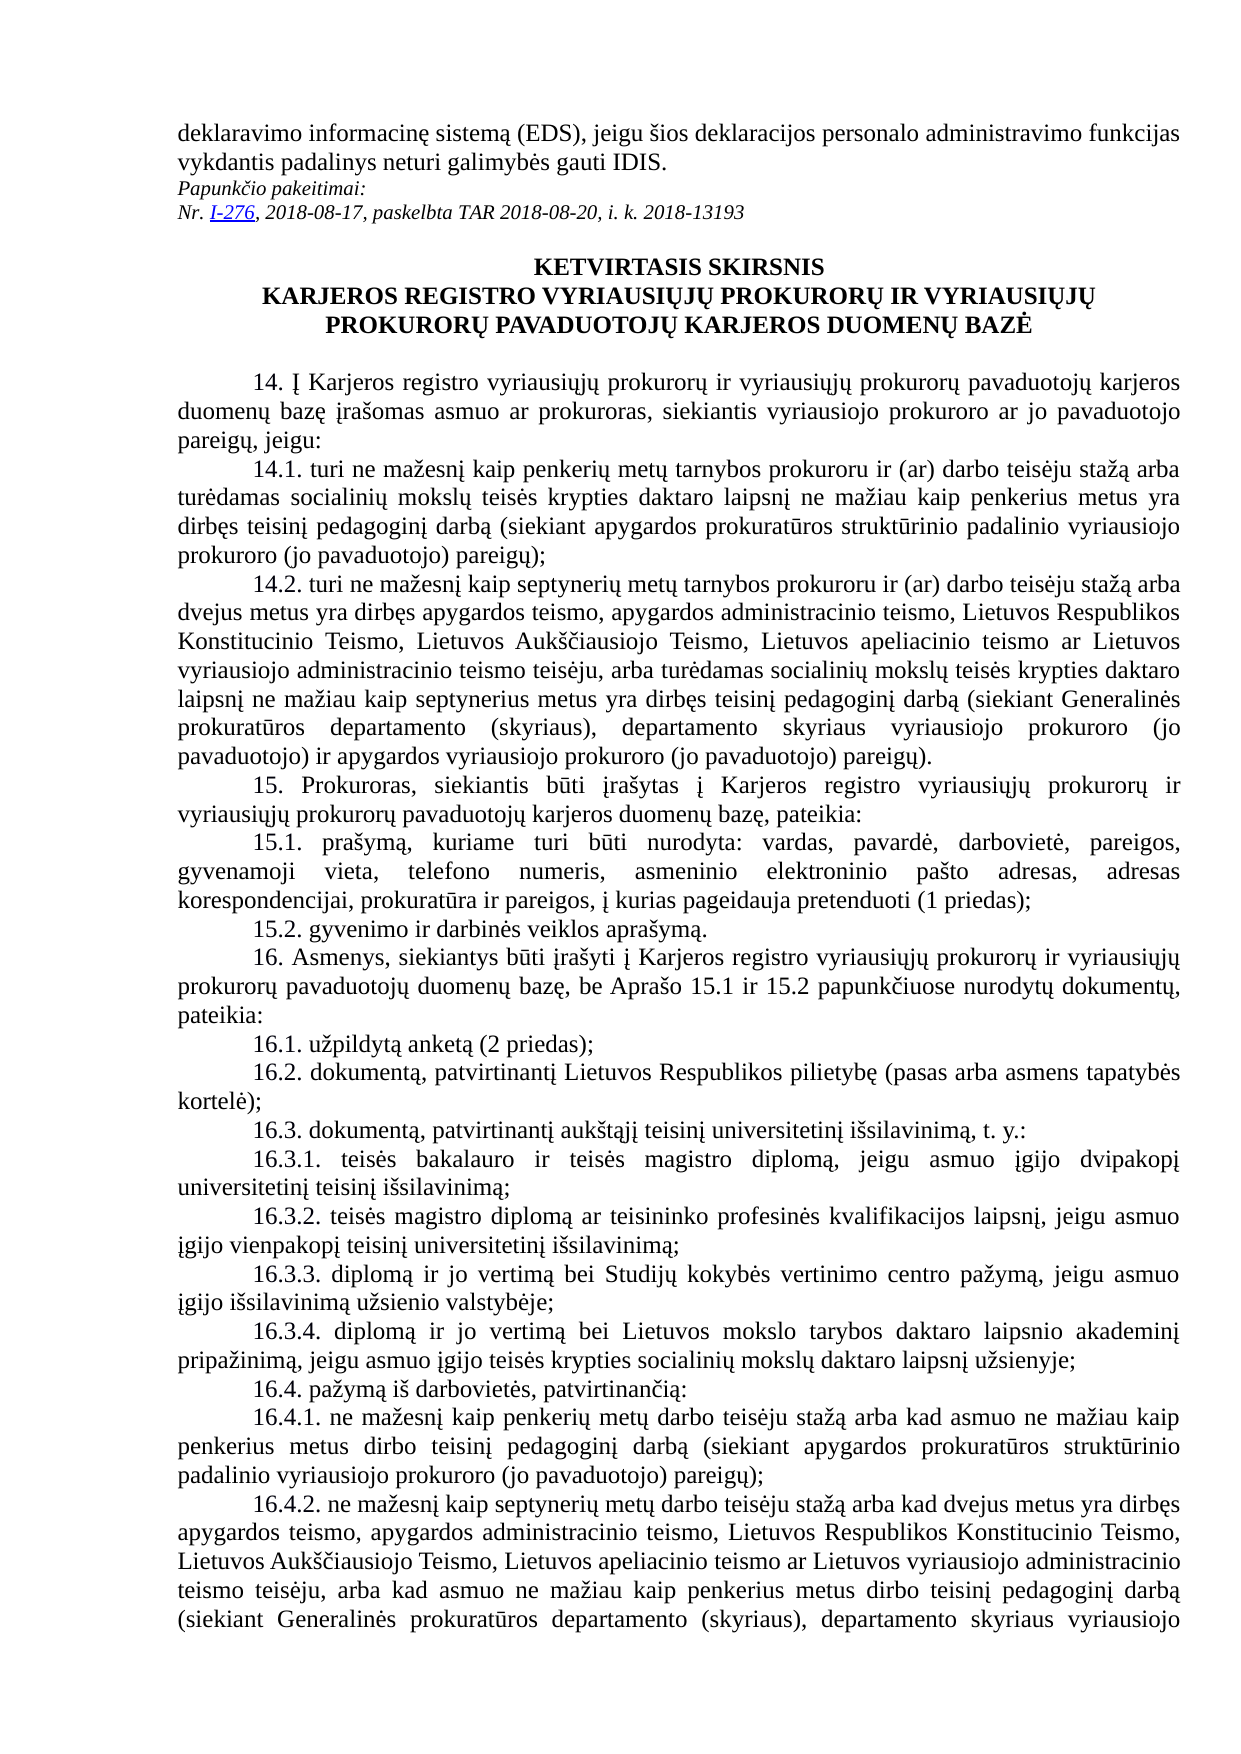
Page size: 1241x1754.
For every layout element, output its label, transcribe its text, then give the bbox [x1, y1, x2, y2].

text 15.1. prašymą, kuriame turi būti nurodyta: vardas, pavardė, darbovietė, pareigos, gyvenamoji vieta, telefono numeris, asmeninio elektroninio pašto adresas, adresas korespondencijai, prokuratūra ir pareigos, į kurias pageidauja pretenduoti (1 priedas); [177, 827, 1181, 914]
text 14. Į Karjeros registro vyriausiųjų prokurorų ir vyriausiųjų prokurorų pavaduotojų karjeros duomenų bazę įrašomas asmuo ar prokuroras, siekiantis vyriausiojo prokuroro ar jo pavaduotojo pareigų, jeigu: [177, 367, 1181, 454]
text 16.3.2. teisės magistro diplomą ar teisininko profesinės kvalifikacijos laipsnį, jeigu asmuo įgijo vienpakopį teisinį universitetinį išsilavinimą; [177, 1201, 1181, 1259]
text 16.1. užpildytą anketą (2 priedas); [177, 1029, 1181, 1057]
text 16.4. pažymą iš darbovietės, patvirtinančią: [177, 1374, 1181, 1402]
text Papunkčio pakeitimai: [177, 176, 1181, 200]
text 16.4.1. ne mažesnį kaip penkerių metų darbo teisėju stažą arba kad asmuo ne mažiau kaip penkerius metus dirbo teisinį pedagoginį darbą (siekiant apygardos prokuratūros struktūrinio padalinio vyriausiojo prokuroro (jo pavaduotojo) pareigų); [177, 1402, 1181, 1489]
text 16.3.4. diplomą ir jo vertimą bei Lietuvos mokslo tarybos daktaro laipsnio akademinį pripažinimą, jeigu asmuo įgijo teisės krypties socialinių mokslų daktaro laipsnį užsienyje; [177, 1316, 1181, 1374]
text Nr. I-276, 2018-08-17, paskelbta TAR 2018-08-20, i. k. 2018-13193 [177, 200, 1181, 224]
text 15. Prokuroras, siekiantis būti įrašytas į Karjeros registro vyriausiųjų prokurorų ir vyriausiųjų prokurorų pavaduotojų karjeros duomenų bazę, pateikia: [177, 770, 1181, 827]
text 14.2. turi ne mažesnį kaip septynerių metų tarnybos prokuroru ir (ar) darbo teisėju stažą arba dvejus metus yra dirbęs apygardos teismo, apygardos administracinio teismo, Lietuvos Respublikos Konstitucinio Teismo, Lietuvos Aukščiausiojo Teismo, Lietuvos apeliacinio teismo ar Lietuvos vyriausiojo administracinio teismo teisėju, arba turėdamas socialinių mokslų teisės krypties daktaro laipsnį ne mažiau kaip septynerius metus yra dirbęs teisinį pedagoginį darbą (siekiant Generalinės prokuratūros departamento (skyriaus), departamento skyriaus vyriausiojo prokuroro (jo pavaduotojo) ir apygardos vyriausiojo prokuroro (jo pavaduotojo) pareigų). [177, 569, 1181, 770]
text 14.1. turi ne mažesnį kaip penkerių metų tarnybos prokuroru ir (ar) darbo teisėju stažą arba turėdamas socialinių mokslų teisės krypties daktaro laipsnį ne mažiau kaip penkerius metus yra dirbęs teisinį pedagoginį darbą (siekiant apygardos prokuratūros struktūrinio padalinio vyriausiojo prokuroro (jo pavaduotojo) pareigų); [177, 454, 1181, 569]
text KARJEROS REGISTRO VYRIAUSIŲJŲ PROKURORŲ IR VYRIAUSIŲJŲ PROKURORŲ PAVADUOTOJŲ KARJEROS DUOMENŲ BAZĖ [177, 281, 1181, 339]
text 16. Asmenys, siekiantys būti įrašyti į Karjeros registro vyriausiųjų prokurorų ir vyriausiųjų prokurorų pavaduotojų duomenų bazę, be Aprašo 15.1 ir 15.2 papunkčiuose nurodytų dokumentų, pateikia: [177, 942, 1181, 1029]
text 16.3.1. teisės bakalauro ir teisės magistro diplomą, jeigu asmuo įgijo dvipakopį universitetinį teisinį išsilavinimą; [177, 1144, 1181, 1201]
text 16.4.2. ne mažesnį kaip septynerių metų darbo teisėju stažą arba kad dvejus metus yra dirbęs apygardos teismo, apygardos administracinio teismo, Lietuvos Respublikos Konstitucinio Teismo, Lietuvos Aukščiausiojo Teismo, Lietuvos apeliacinio teismo ar Lietuvos vyriausiojo administracinio teismo teisėju, arba kad asmuo ne mažiau kaip penkerius metus dirbo teisinį pedagoginį darbą (siekiant Generalinės prokuratūros departamento (skyriaus), departamento skyriaus vyriausiojo [177, 1489, 1181, 1632]
text deklaravimo informacinę sistemą (EDS), jeigu šios deklaracijos personalo administravimo funkcijas vykdantis padalinys neturi galimybės gauti IDIS. [177, 118, 1181, 176]
text 16.2. dokumentą, patvirtinantį Lietuvos Respublikos pilietybę (pasas arba asmens tapatybės kortelė); [177, 1057, 1181, 1115]
text 16.3.3. diplomą ir jo vertimą bei Studijų kokybės vertinimo centro pažymą, jeigu asmuo įgijo išsilavinimą užsienio valstybėje; [177, 1259, 1181, 1316]
text 15.2. gyvenimo ir darbinės veiklos aprašymą. [177, 914, 1181, 942]
text KETVIRTASIS SKIRSNIS [177, 252, 1181, 281]
text 16.3. dokumentą, patvirtinantį aukštąjį teisinį universitetinį išsilavinimą, t. y.: [177, 1115, 1181, 1144]
